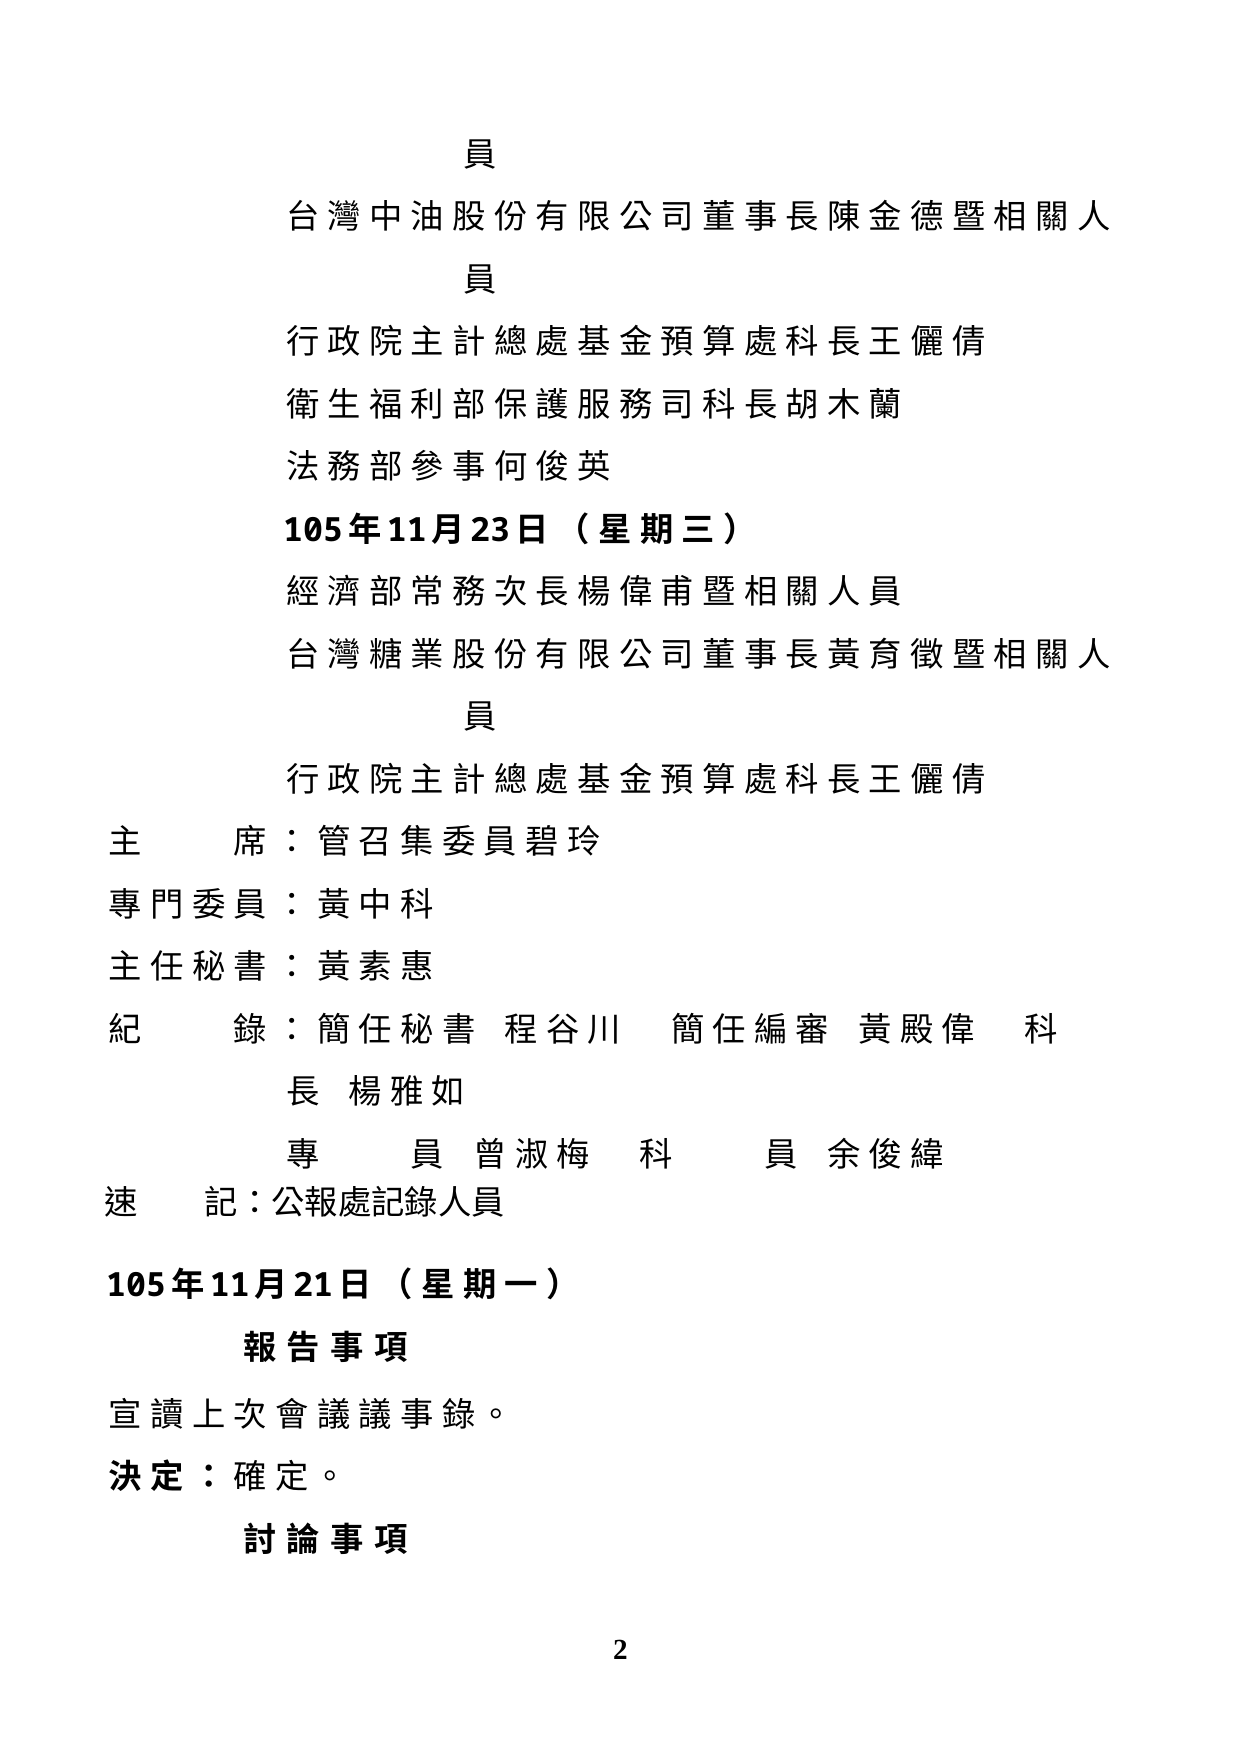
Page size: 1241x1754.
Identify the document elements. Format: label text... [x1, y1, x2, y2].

text 主任秘書：黃素惠 [104, 923, 1106, 985]
text 專 員 曾淑梅 科 員 余俊緯 [272, 1110, 1136, 1173]
text 行政院主計總處基金預算處科長王儷倩 [274, 735, 1136, 798]
text 法務部參事何俊英 [274, 423, 1136, 485]
text 員 [274, 110, 1136, 173]
text 決定：確定。 [104, 1432, 1136, 1495]
text 討論事項 [243, 1510, 1136, 1562]
text 105年11月23日（星期三） [278, 485, 1136, 548]
text 台灣糖業股份有限公司董事長黃育徵暨相關人員 [274, 610, 1136, 735]
text 速 記：公報處記錄人員 [104, 1173, 1136, 1225]
text 行政院主計總處基金預算處科長王儷倩 [274, 298, 1136, 360]
text 台灣中油股份有限公司董事長陳金德暨相關人員 [274, 173, 1136, 298]
text 專門委員：黃中科 [104, 860, 1106, 923]
text 紀 錄：簡任秘書 程谷川 簡任編審 黃殿偉 科 長 楊雅如 [104, 985, 1136, 1110]
text 經濟部常務次長楊偉甫暨相關人員 [274, 548, 1136, 610]
text 主 席：管召集委員碧玲 [104, 798, 1136, 860]
text 報告事項 [243, 1318, 1136, 1370]
text 宣讀上次會議議事錄。 [104, 1370, 1136, 1432]
text 衛生福利部保護服務司科長胡木蘭 [274, 360, 1136, 423]
text 105年11月21日（星期一） [104, 1240, 1136, 1302]
